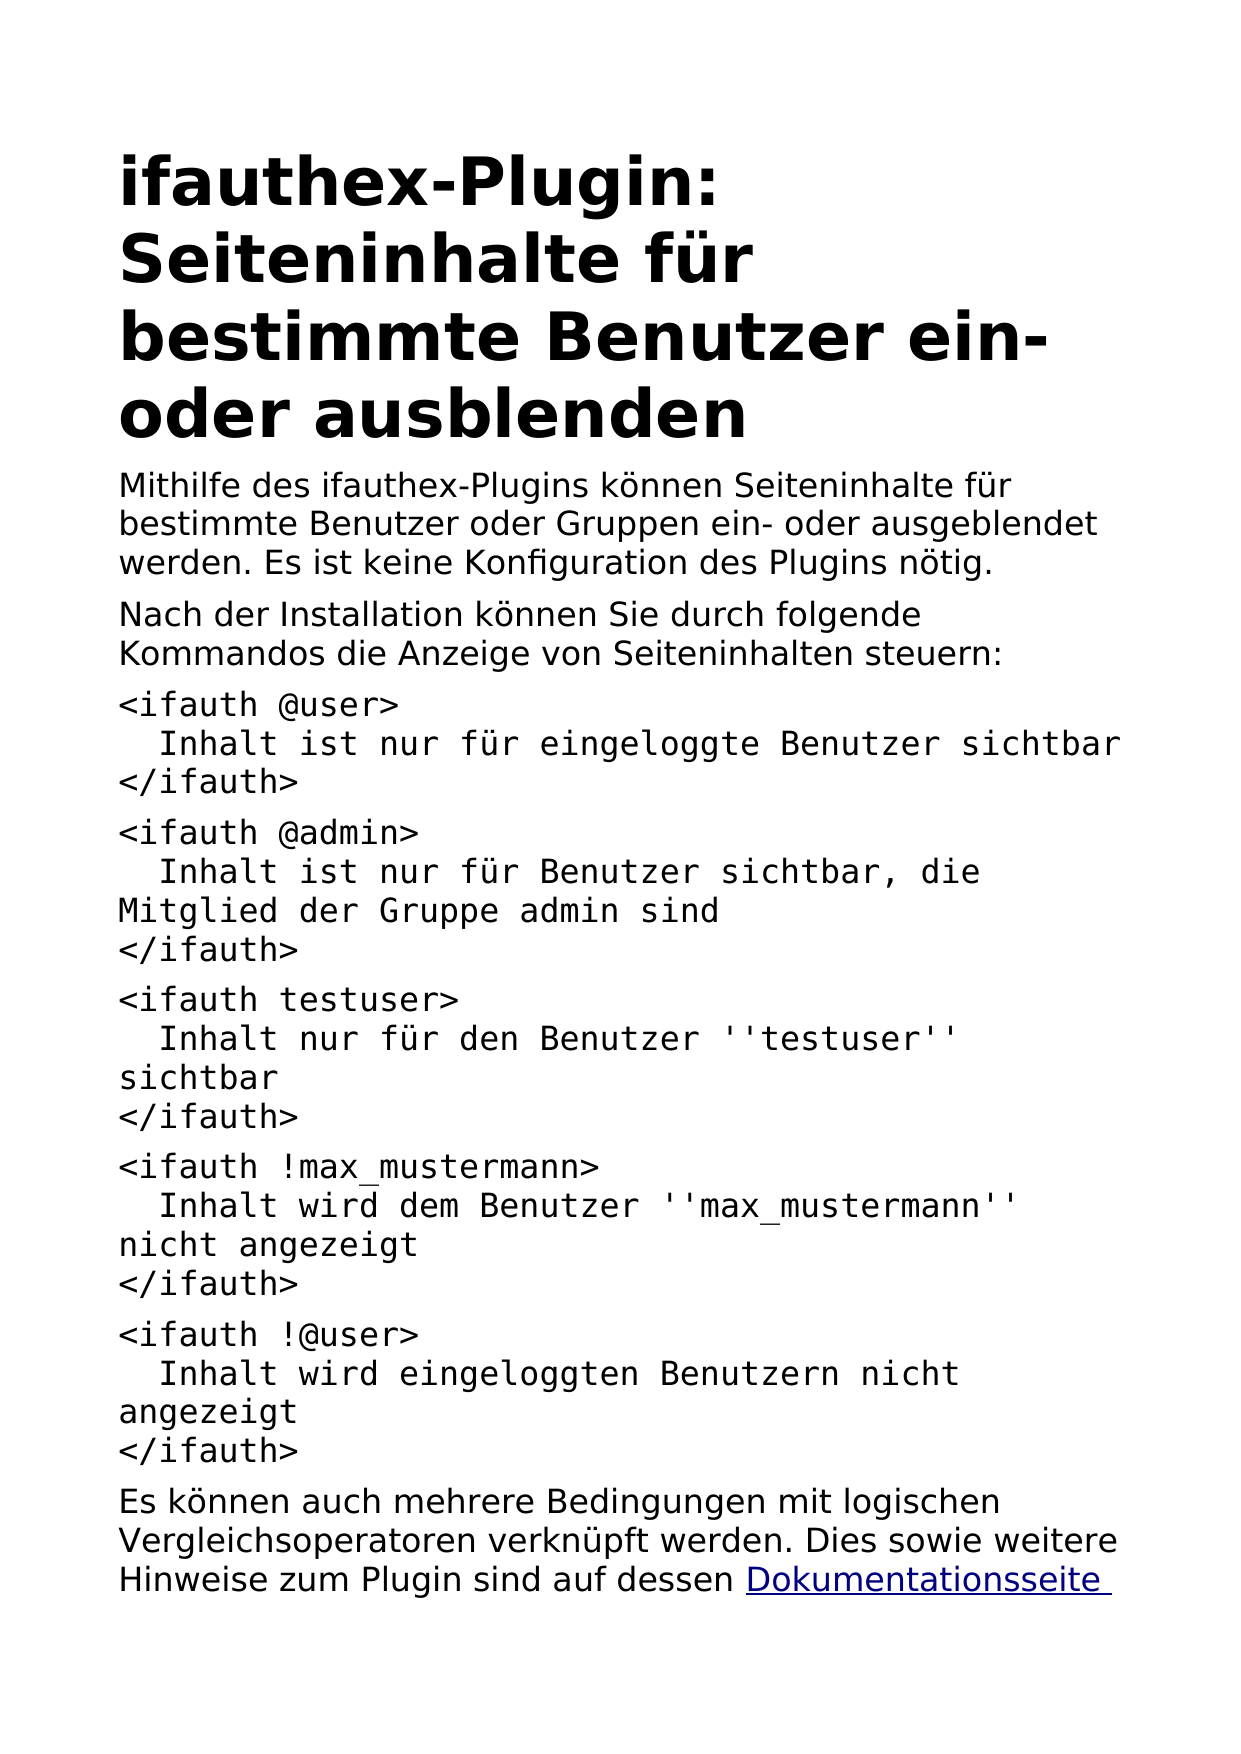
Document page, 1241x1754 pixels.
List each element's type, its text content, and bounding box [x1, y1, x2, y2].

text Mithilfe des ifauthex-Plugins können Seiteninhalte für bestimmte Benutzer oder Gruppen ein- oder ausgeblendet werden. Es ist keine Konfiguration des Plugins nötig. [118, 466, 1122, 583]
text Es können auch mehrere Bedingungen mit logischen Vergleichsoperatoren verknüpft werden. Dies sowie weitere Hinweise zum Plugin sind auf dessen Dokumentationsseite [118, 1482, 1122, 1599]
text <ifauth !max_mustermann> Inhalt wird dem Benutzer ''max_mustermann'' nicht angezeigt </ifauth> [118, 1148, 1122, 1303]
text <ifauth @admin> Inhalt ist nur für Benutzer sichtbar, die Mitglied der Gruppe admin sind </ifauth> [118, 814, 1122, 969]
subtitle ifauthex-Plugin: Seiteninhalte für bestimmte Benutzer ein- oder ausblenden [118, 143, 1122, 453]
text <ifauth @user> Inhalt ist nur für eingeloggte Benutzer sichtbar </ifauth> [118, 685, 1122, 802]
text <ifauth !@user> Inhalt wird eingeloggten Benutzern nicht angezeigt </ifauth> [118, 1315, 1122, 1471]
text Nach der Installation können Sie durch folgende Kommandos die Anzeige von Seiteninhalten steuern: [118, 595, 1122, 673]
text <ifauth testuser> Inhalt nur für den Benutzer ''testuser'' sichtbar </ifauth> [118, 981, 1122, 1136]
